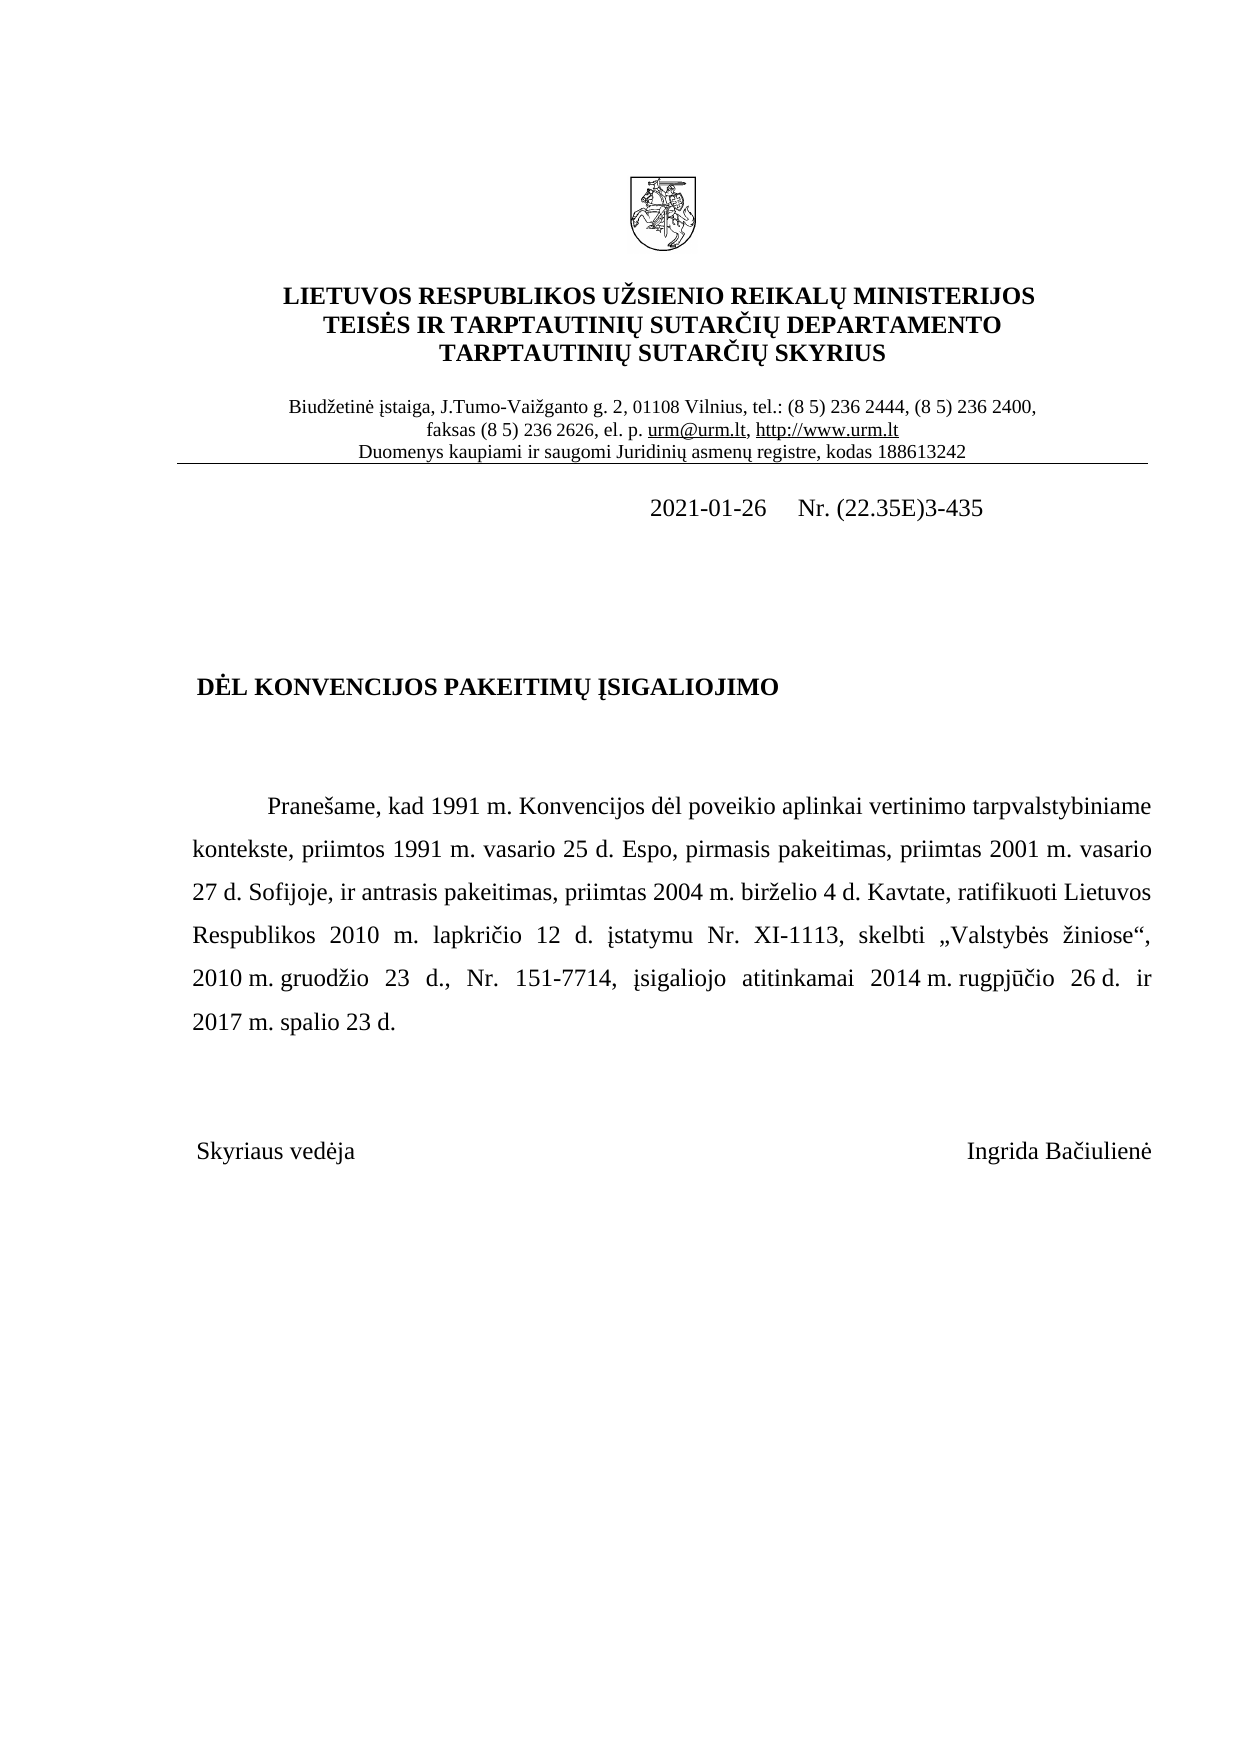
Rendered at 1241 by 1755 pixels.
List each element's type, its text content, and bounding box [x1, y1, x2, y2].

table_header LIETUVOS RESPUBLIKOS UŽSIENIO REIKALŲ MINISTERIJOS TEISĖS IR TARPTAUTINIŲ SUTARČIŲ DEPARTAMENTo Tarptautinių sutarčių skyrius Biudžetinė įstaiga, J.Tumo-Vaižganto g. 2, 01108 Vilnius, tel.: (8 5) 236 2444, (8 5) 236 2400, faksas (8 5) 236 2626, el. p. urm@urm.lt, http://www.urm.lt Duomenys kaupiami ir saugomi Juridinių asmenų registre, kodas 188613242 [177, 118, 1148, 463]
text Pranešame, kad 1991 m. Konvencijos dėl poveikio aplinkai vertinimo tarpvalstybiniame kontekste, priimtos 1991 m. vasario 25 d. Espo, pirmasis pakeitimas, priimtas 2001 m. vasario 27 d. Sofijoje, ir antrasis pakeitimas, priimtas 2004 m. birželio 4 d. Kavtate, ratifikuoti Lietuvos Respublikos 2010 m. lapkričio 12 d. įstatymu Nr. XI-1113, skelbti „Valstybės žiniose“, 2010 m. gruodžio 23 d., Nr. 151-7714, įsigaliojo atitinkamai 2014 m. rugpjūčio 26 d. ir 2017 m. spalio 23 d. [192, 791, 1152, 1035]
table_header [1148, 118, 1153, 493]
table_cell [177, 493, 182, 672]
table_header [665, 1136, 798, 1165]
table_cell [182, 493, 650, 672]
table_header Ingrida Bačiulienė [798, 1136, 1152, 1165]
table_cell 2021-01-26 Nr. (22.35E)3-435 [650, 493, 1153, 672]
table_header [177, 464, 1148, 493]
table_cell [177, 672, 182, 762]
table_cell DĖL KONVENCIJOS PAKEITIMŲ ĮSIGALIOJIMO [182, 672, 1153, 762]
table_header Skyriaus vedėja [196, 1136, 664, 1165]
